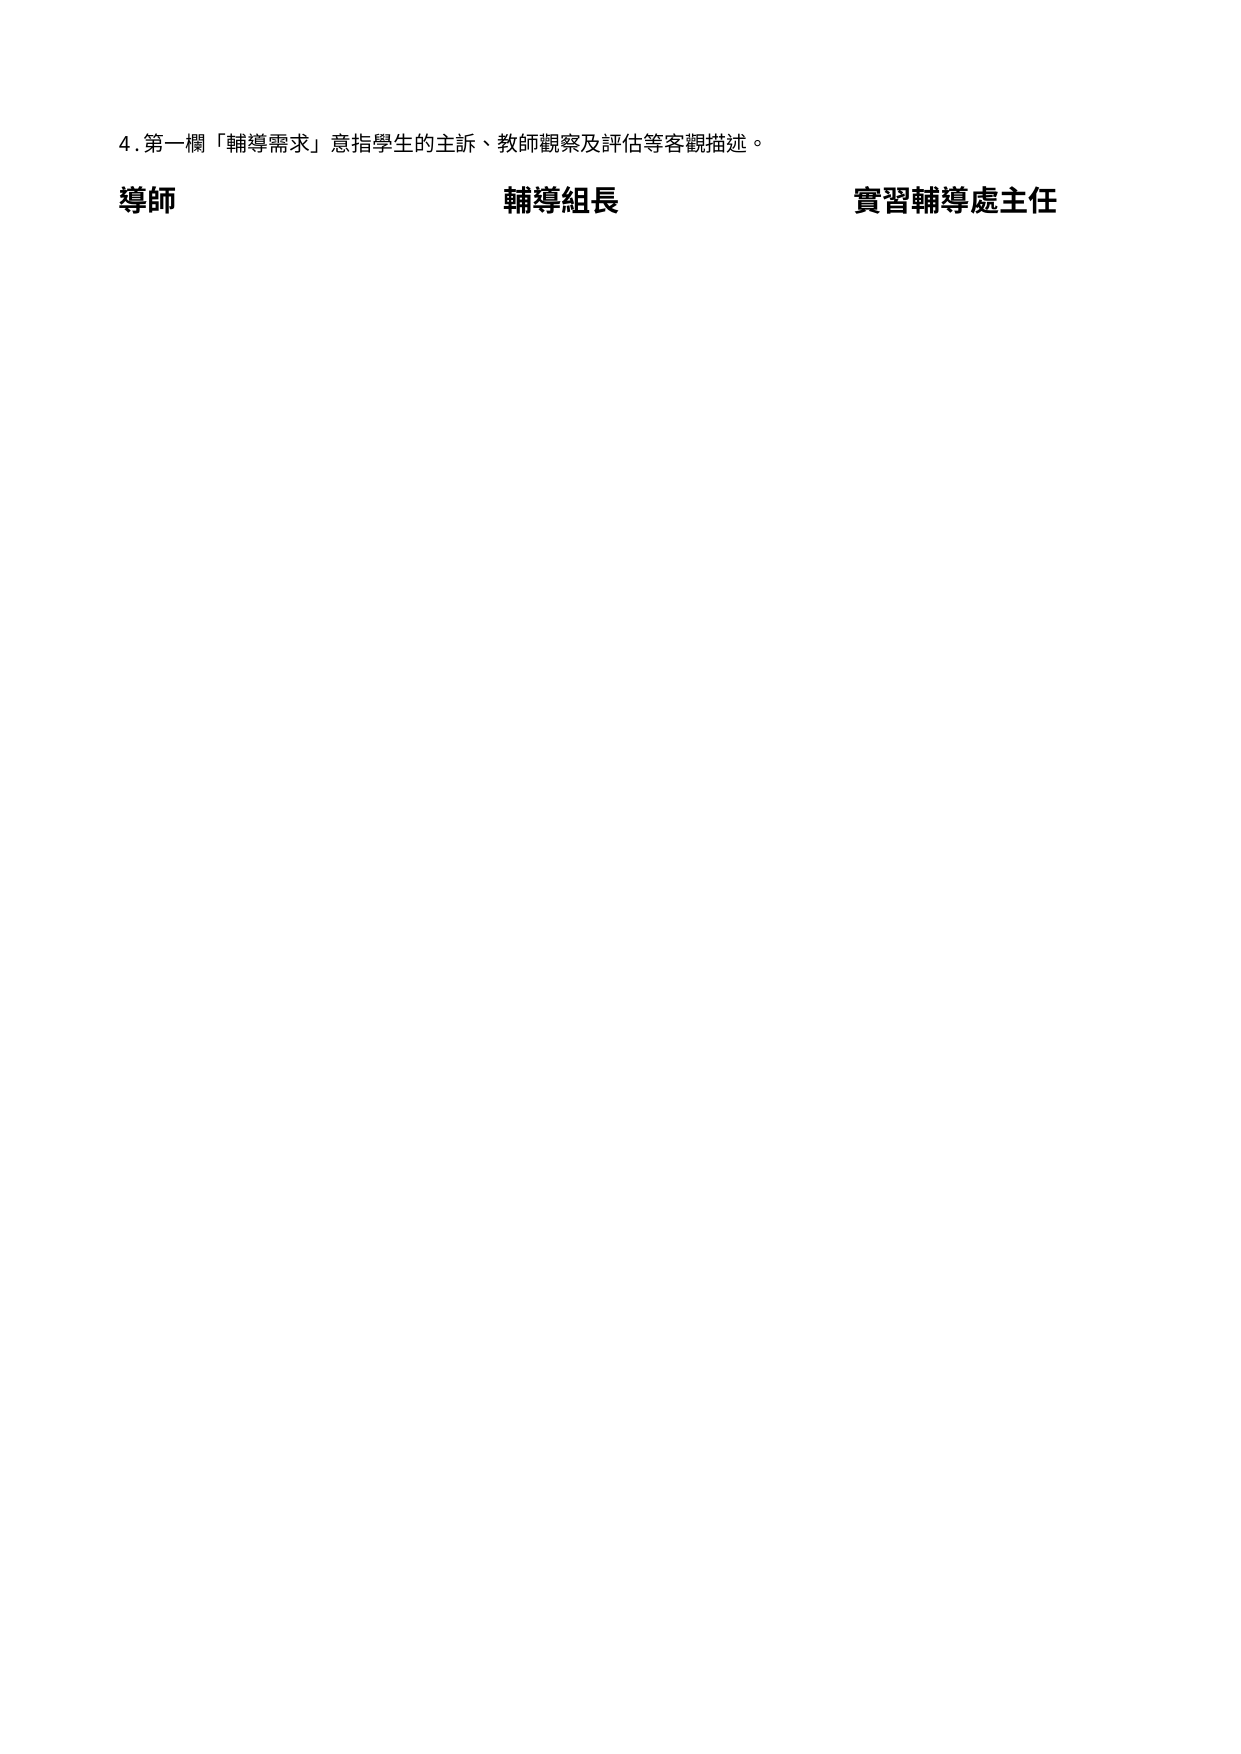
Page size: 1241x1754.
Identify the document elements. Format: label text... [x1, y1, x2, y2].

text 導師 輔導組長 實習輔導處主任 [118, 157, 1122, 220]
text 4.第一欄「輔導需求」意指學生的主訴、教師觀察及評估等客觀描述。 [118, 127, 1122, 157]
